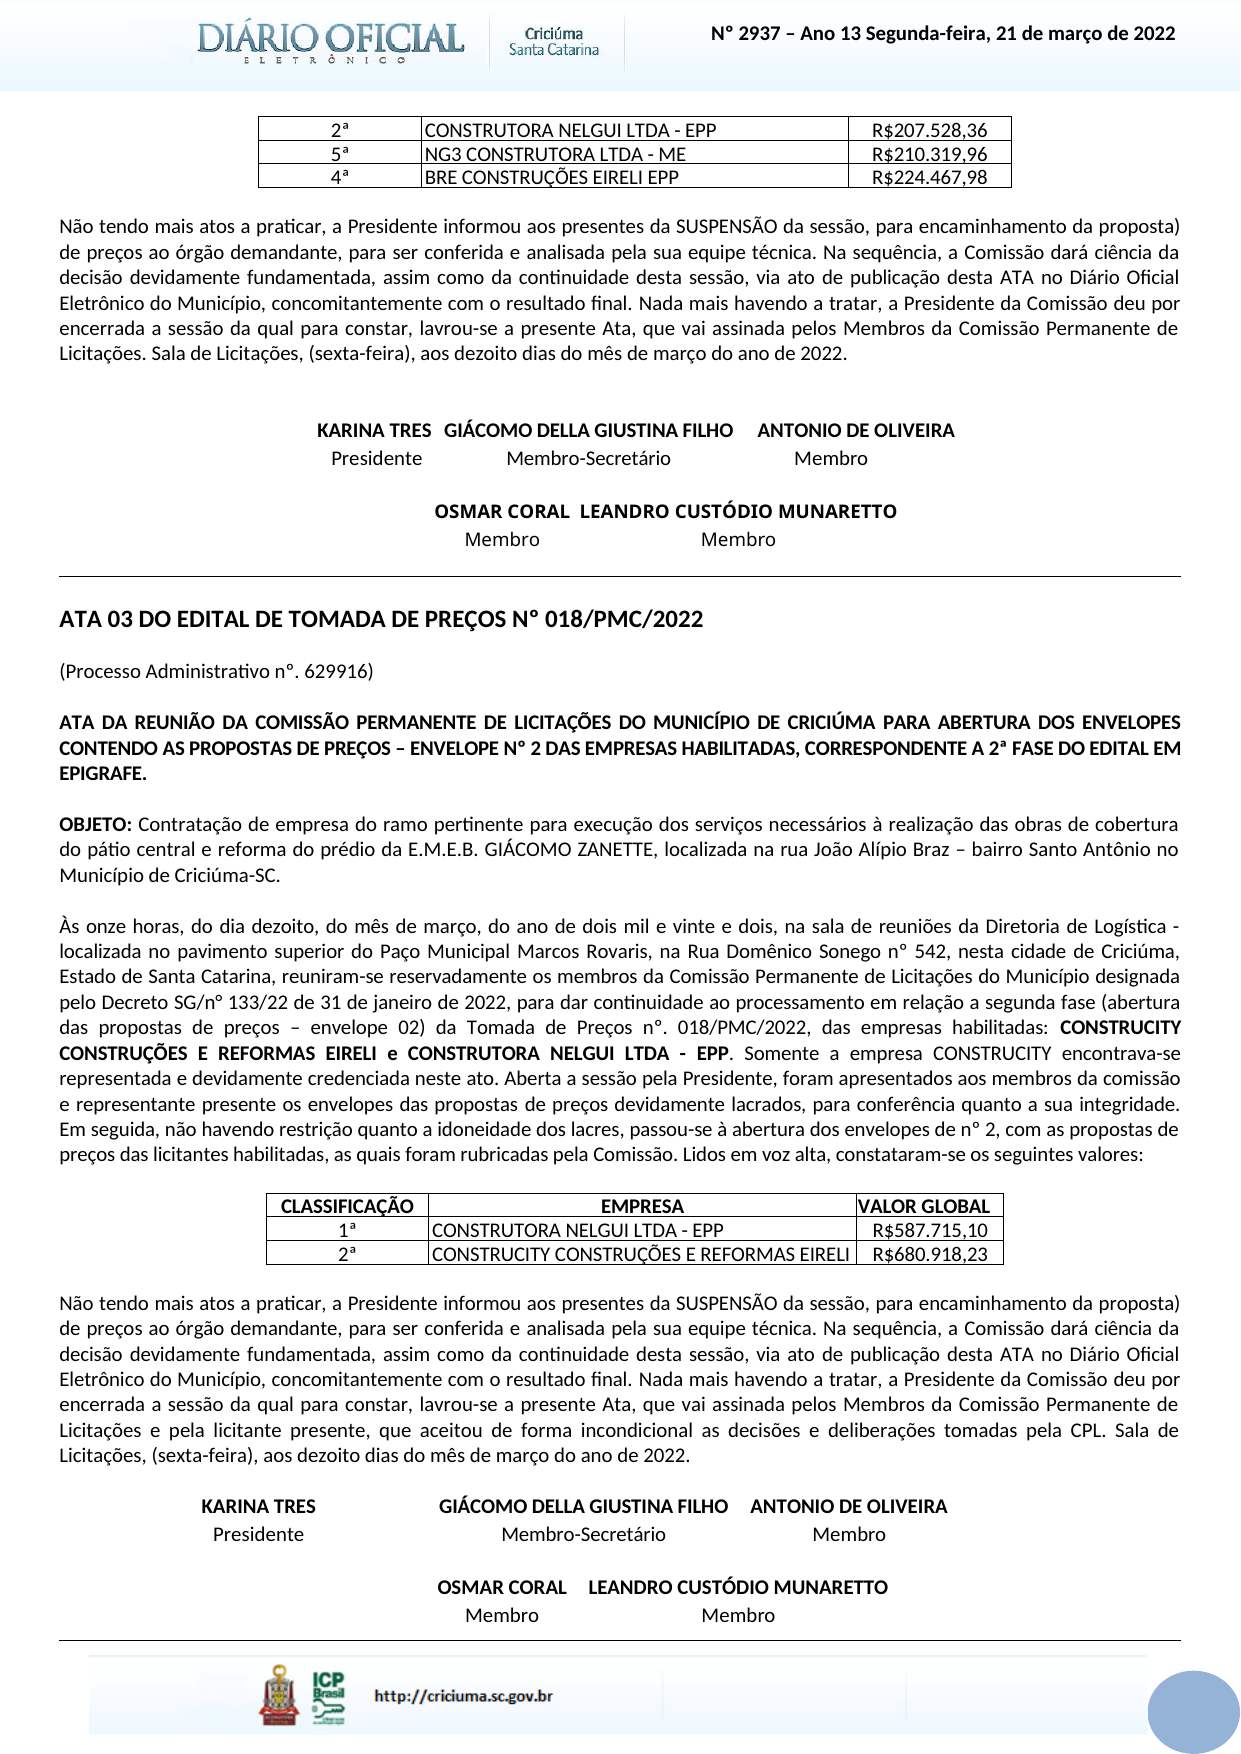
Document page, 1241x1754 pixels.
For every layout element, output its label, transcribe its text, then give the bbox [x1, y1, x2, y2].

table_cell Membro [576, 526, 901, 554]
text Não tendo mais atos a praticar, a Presidente informou aos presentes da SUSPENSÃO da sessão, para encaminhamento da proposta) de preços ao órgão demandante, para ser conferida e analisada pela sua equipe técnica. Na sequência, a Comissão dará ciência da decisão devidamente fundamentada, assim como da continuidade desta sessão, via ato de publicação desta ATA no Diário Oficial Eletrônico do Município, concomitantemente com o resultado final. Nada mais havendo a tratar, a Presidente da Comissão deu por encerrada a sessão da qual para constar, lavrou-se a presente Ata, que vai assinada pelos Membros da Comissão Permanente de Licitações e pela licitante presente, que aceitou de forma incondicional as decisões e deliberações tomadas pela CPL. Sala de Licitações, (sexta-feira), aos dezoito dias do mês de março do ano de 2022. [59, 1290, 1181, 1468]
table_cell 1ª [267, 1217, 428, 1240]
table_cell CONSTRUTORA NELGUI LTDA - EPP [429, 1217, 856, 1240]
table_header GIÁCOMO DELLA GIUSTINA FILHO [399, 1493, 768, 1521]
table_cell R$210.319,96 [849, 141, 1011, 163]
table_header LEANDRO CUSTÓDIO MUNARETTO [576, 498, 901, 526]
table_header LEANDRO CUSTÓDIO MUNARETTO [576, 1575, 901, 1602]
text ATA DA REUNIÃO DA COMISSÃO PERMANENTE DE LICITAÇÕES DO MUNICÍPIO DE CRICIÚMA PARA ABERTURA DOS ENVELOPES CONTENDO AS PROPOSTAS DE PREÇOS – ENVELOPE Nº 2 DAS EMPRESAS HABILITADAS, CORRESPONDENTE A 2ª FASE DO EDITAL EM EPIGRAFE. [59, 709, 1181, 786]
table_header VALOR GLOBAL [857, 1194, 1003, 1216]
table_cell 4ª [259, 164, 421, 187]
table_cell Membro-Secretário [443, 445, 738, 473]
table_cell Membro [738, 445, 960, 473]
table_cell 5ª [259, 141, 421, 163]
table_cell Membro [768, 1521, 1034, 1549]
table_cell CONSTRUTORA NELGUI LTDA - EPP [422, 117, 848, 140]
table_header KARINA TRES [310, 417, 443, 445]
table_header GIÁCOMO DELLA GIUSTINA FILHO [443, 417, 738, 445]
table_cell CONSTRUCITY CONSTRUÇÕES E REFORMAS EIRELI [429, 1241, 856, 1263]
table_header OSMAR CORAL [369, 1575, 576, 1602]
table_cell R$587.715,10 [857, 1217, 1003, 1240]
table_header CLASSIFICAÇÃO [267, 1194, 428, 1216]
table_header EMPRESA [429, 1194, 856, 1216]
table_cell Membro-Secretário [399, 1521, 768, 1549]
text ATA 03 DO EDITAL DE TOMADA DE PREÇOS Nº 018/PMC/2022 [59, 603, 1181, 633]
text (Processo Administrativo nº. 629916) [59, 659, 1181, 684]
table_header ANTONIO DE OLIVEIRA [768, 1493, 1034, 1521]
table_header ANTONIO DE OLIVEIRA [738, 417, 960, 445]
text Não tendo mais atos a praticar, a Presidente informou aos presentes da SUSPENSÃO da sessão, para encaminhamento da proposta) de preços ao órgão demandante, para ser conferida e analisada pela sua equipe técnica. Na sequência, a Comissão dará ciência da decisão devidamente fundamentada, assim como da continuidade desta sessão, via ato de publicação desta ATA no Diário Oficial Eletrônico do Município, concomitantemente com o resultado final. Nada mais havendo a tratar, a Presidente da Comissão deu por encerrada a sessão da qual para constar, lavrou-se a presente Ata, que vai assinada pelos Membros da Comissão Permanente de Licitações. Sala de Licitações, (sexta-feira), aos dezoito dias do mês de março do ano de 2022. [59, 213, 1181, 366]
text Às onze horas, do dia dezoito, do mês de março, do ano de dois mil e vinte e dois, na sala de reuniões da Diretoria de Logística - localizada no pavimento superior do Paço Municipal Marcos Rovaris, na Rua Domênico Sonego nº 542, nesta cidade de Criciúma, Estado de Santa Catarina, reuniram-se reservadamente os membros da Comissão Permanente de Licitações do Município designada pelo Decreto SG/n° 133/22 de 31 de janeiro de 2022, para dar continuidade ao processamento em relação a segunda fase (abertura das propostas de preços – envelope 02) da Tomada de Preços nº. 018/PMC/2022, das empresas habilitadas: CONSTRUCITY CONSTRUÇÕES E REFORMAS EIRELI e CONSTRUTORA NELGUI LTDA - EPP. Somente a empresa CONSTRUCITY encontrava-se representada e devidamente credenciada neste ato. Aberta a sessão pela Presidente, foram apresentados aos membros da comissão e representante presente os envelopes das propostas de preços devidamente lacrados, para conferência quanto a sua integridade. Em seguida, não havendo restrição quanto a idoneidade dos lacres, passou-se à abertura dos envelopes de nº 2, com as propostas de preços das licitantes habilitadas, as quais foram rubricadas pela Comissão. Lidos em voz alta, constataram-se os seguintes valores: [59, 913, 1181, 1167]
table_cell 2ª [259, 117, 421, 140]
text OBJETO: Contratação de empresa do ramo pertinente para execução dos serviços necessários à realização das obras de cobertura do pátio central e reforma do prédio da E.M.E.B. GIÁCOMO ZANETTE, localizada na rua João Alípio Braz – bairro Santo Antônio no Município de Criciúma-SC. [59, 811, 1181, 887]
table_cell Presidente [310, 445, 443, 473]
table_cell R$207.528,36 [849, 117, 1011, 140]
table_header OSMAR CORAL [369, 498, 576, 526]
table_cell 2ª [267, 1241, 428, 1263]
table_cell R$680.918,23 [857, 1241, 1003, 1263]
table_cell Membro [576, 1603, 901, 1630]
table_header KARINA TRES [118, 1493, 399, 1521]
table_cell NG3 CONSTRUTORA LTDA - ME [422, 141, 848, 163]
table_cell Presidente [118, 1521, 399, 1549]
table_cell Membro [369, 526, 576, 554]
table_cell R$224.467,98 [849, 164, 1011, 187]
table_cell Membro [369, 1603, 576, 1630]
table_cell BRE CONSTRUÇÕES EIRELI EPP [422, 164, 848, 187]
